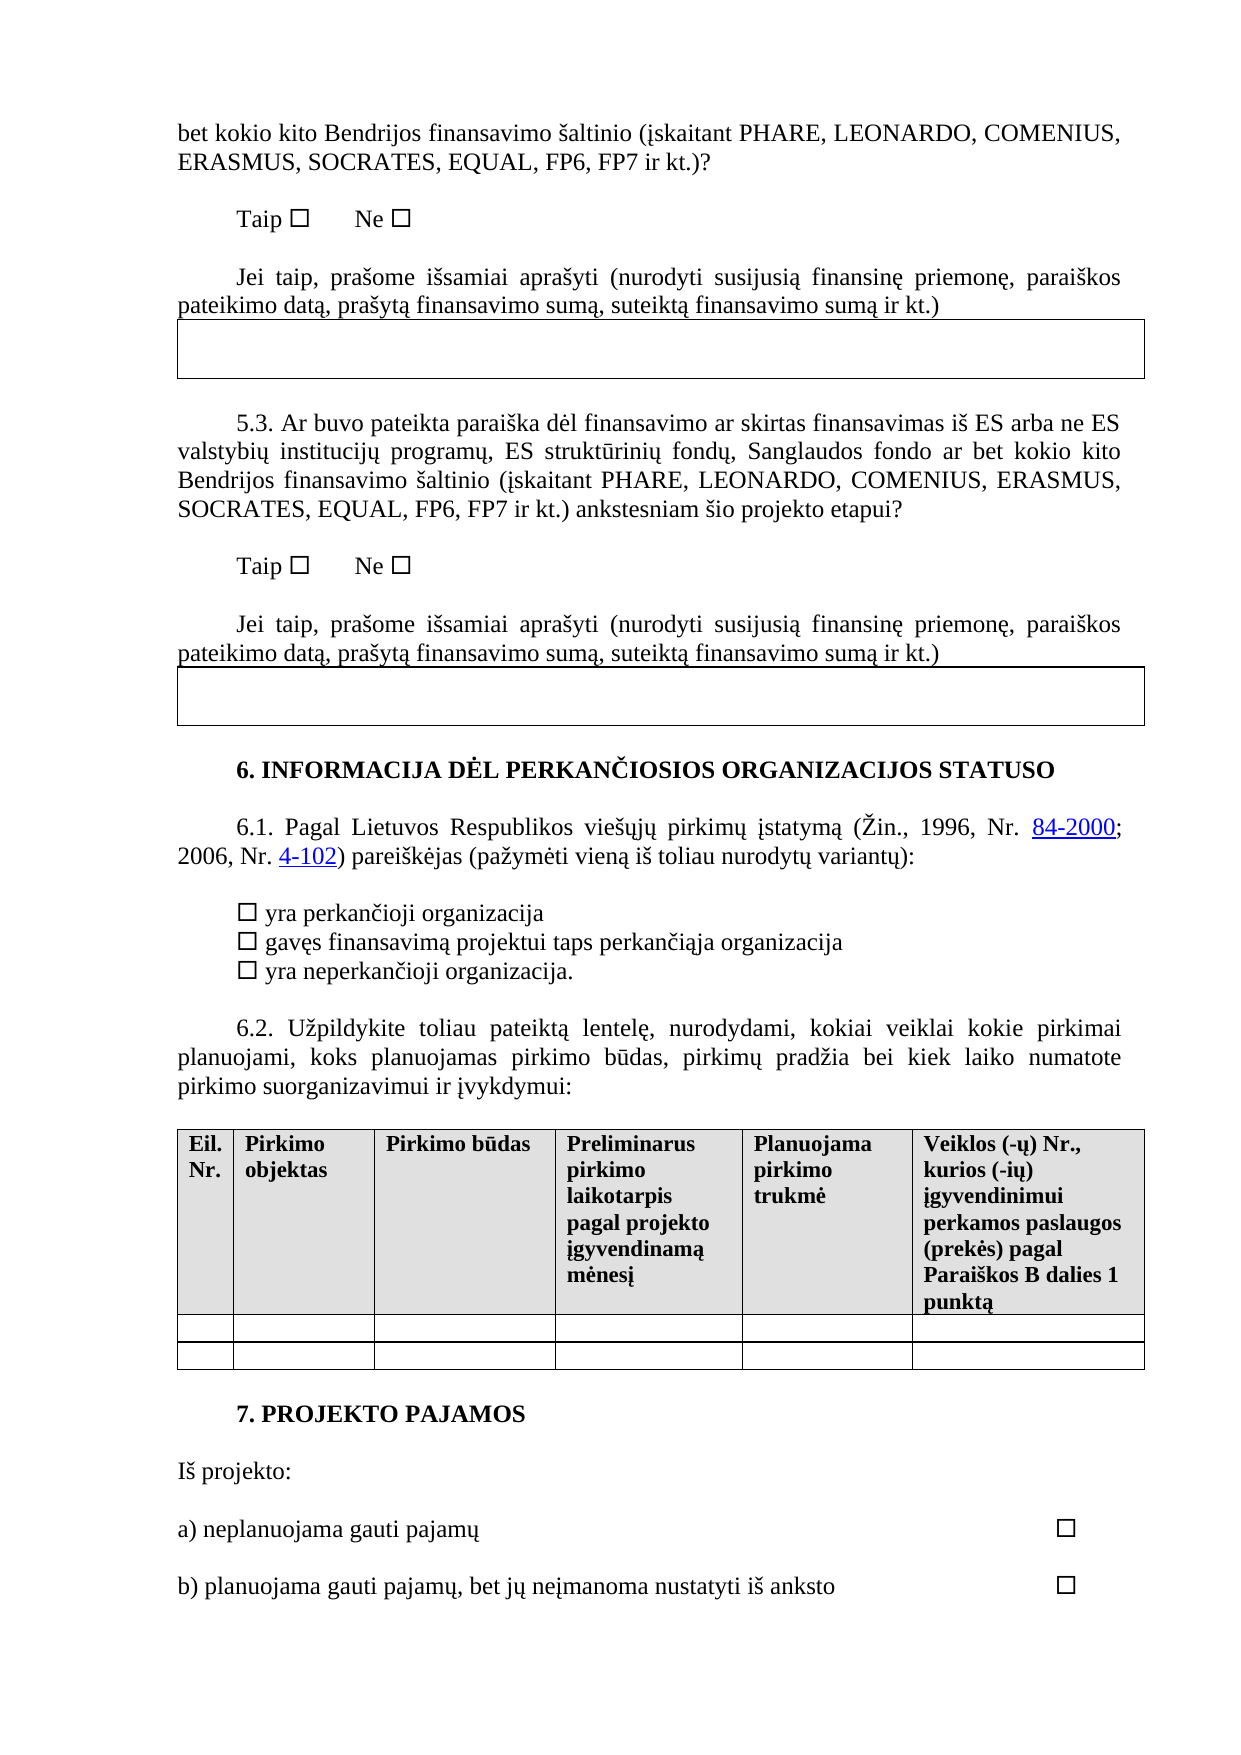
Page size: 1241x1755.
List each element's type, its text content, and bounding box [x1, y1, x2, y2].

table_header Planuojama pirkimo trukmė [743, 1130, 912, 1314]
table_header [178, 668, 1144, 725]
table_cell [375, 1315, 555, 1341]
text Jei taip, prašome išsamiai aprašyti (nurodyti susijusią finansinę priemonę, paraiškos pateikimo datą, prašytą finansavimo sumą, suteiktą finansavimo sumą ir kt.) [177, 609, 1122, 666]
table_cell [913, 1343, 1144, 1369]
table_header Preliminarus pirkimo laikotarpis pagal projekto įgyvendinamą mėnesį [556, 1130, 742, 1314]
text Iš projekto: [177, 1456, 1122, 1485]
text 6.2. Užpildykite toliau pateiktą lentelę, nurodydami, kokiai veiklai kokie pirkimai planuojami, koks planuojamas pirkimo būdas, pirkimų pradžia bei kiek laiko numatote pirkimo suorganizavimui ir įvykdymui: [177, 1013, 1122, 1100]
text Taip [] Ne [] [177, 551, 1122, 580]
table_cell [913, 1315, 1144, 1341]
table_cell [178, 1343, 233, 1369]
text b) planuojama gauti pajamų, bet jų neįmanoma nustatyti iš anksto [] [177, 1571, 1122, 1600]
table_header Pirkimo objektas [234, 1130, 374, 1314]
table_cell [234, 1343, 374, 1369]
text [] yra neperkančioji organizacija. [177, 956, 1122, 985]
table_cell [556, 1315, 742, 1341]
text [] gavęs finansavimą projektui taps perkančiąja organizacija [177, 927, 1122, 956]
text 6.1. Pagal Lietuvos Respublikos viešųjų pirkimų įstatymą (Žin., 1996, Nr. 84-2000; 2006, Nr. 4-102) pareiškėjas (pažymėti vieną iš toliau nurodytų variantų): [177, 812, 1122, 870]
table_cell [556, 1343, 742, 1369]
table_header Veiklos (-ų) Nr., kurios (-ių) įgyvendinimui perkamos paslaugos (prekės) pagal Paraiškos B dalies 1 punktą [913, 1130, 1144, 1314]
text a) neplanuojama gauti pajamų [] [177, 1514, 1122, 1542]
table_cell [743, 1343, 912, 1369]
table_cell [743, 1315, 912, 1341]
table_header Eil. Nr. [178, 1130, 233, 1314]
text bet kokio kito Bendrijos finansavimo šaltinio (įskaitant PHARE, LEONARDO, COMENIUS, ERASMUS, SOCRATES, EQUAL, FP6, FP7 ir kt.)? [177, 118, 1122, 176]
table_cell [375, 1343, 555, 1369]
table_cell [234, 1315, 374, 1341]
text [] yra perkančioji organizacija [177, 898, 1122, 927]
text 6. INFORMACIJA DĖL PERKANČIOSIOS ORGANIZACIJOS STATUSO [177, 755, 1122, 783]
table_header [178, 320, 1144, 378]
table_header Pirkimo būdas [375, 1130, 555, 1314]
text Taip [] Ne [] [177, 204, 1122, 233]
text Jei taip, prašome išsamiai aprašyti (nurodyti susijusią finansinę priemonę, paraiškos pateikimo datą, prašytą finansavimo sumą, suteiktą finansavimo sumą ir kt.) [177, 262, 1122, 319]
text 5.3. Ar buvo pateikta paraiška dėl finansavimo ar skirtas finansavimas iš ES arba ne ES valstybių institucijų programų, ES struktūrinių fondų, Sanglaudos fondo ar bet kokio kito Bendrijos finansavimo šaltinio (įskaitant PHARE, LEONARDO, COMENIUS, ERASMUS, SOCRATES, EQUAL, FP6, FP7 ir kt.) ankstesniam šio projekto etapui? [177, 408, 1122, 523]
text 7. PROJEKTO PAJAMOS [177, 1399, 1122, 1427]
table_cell [178, 1315, 233, 1341]
